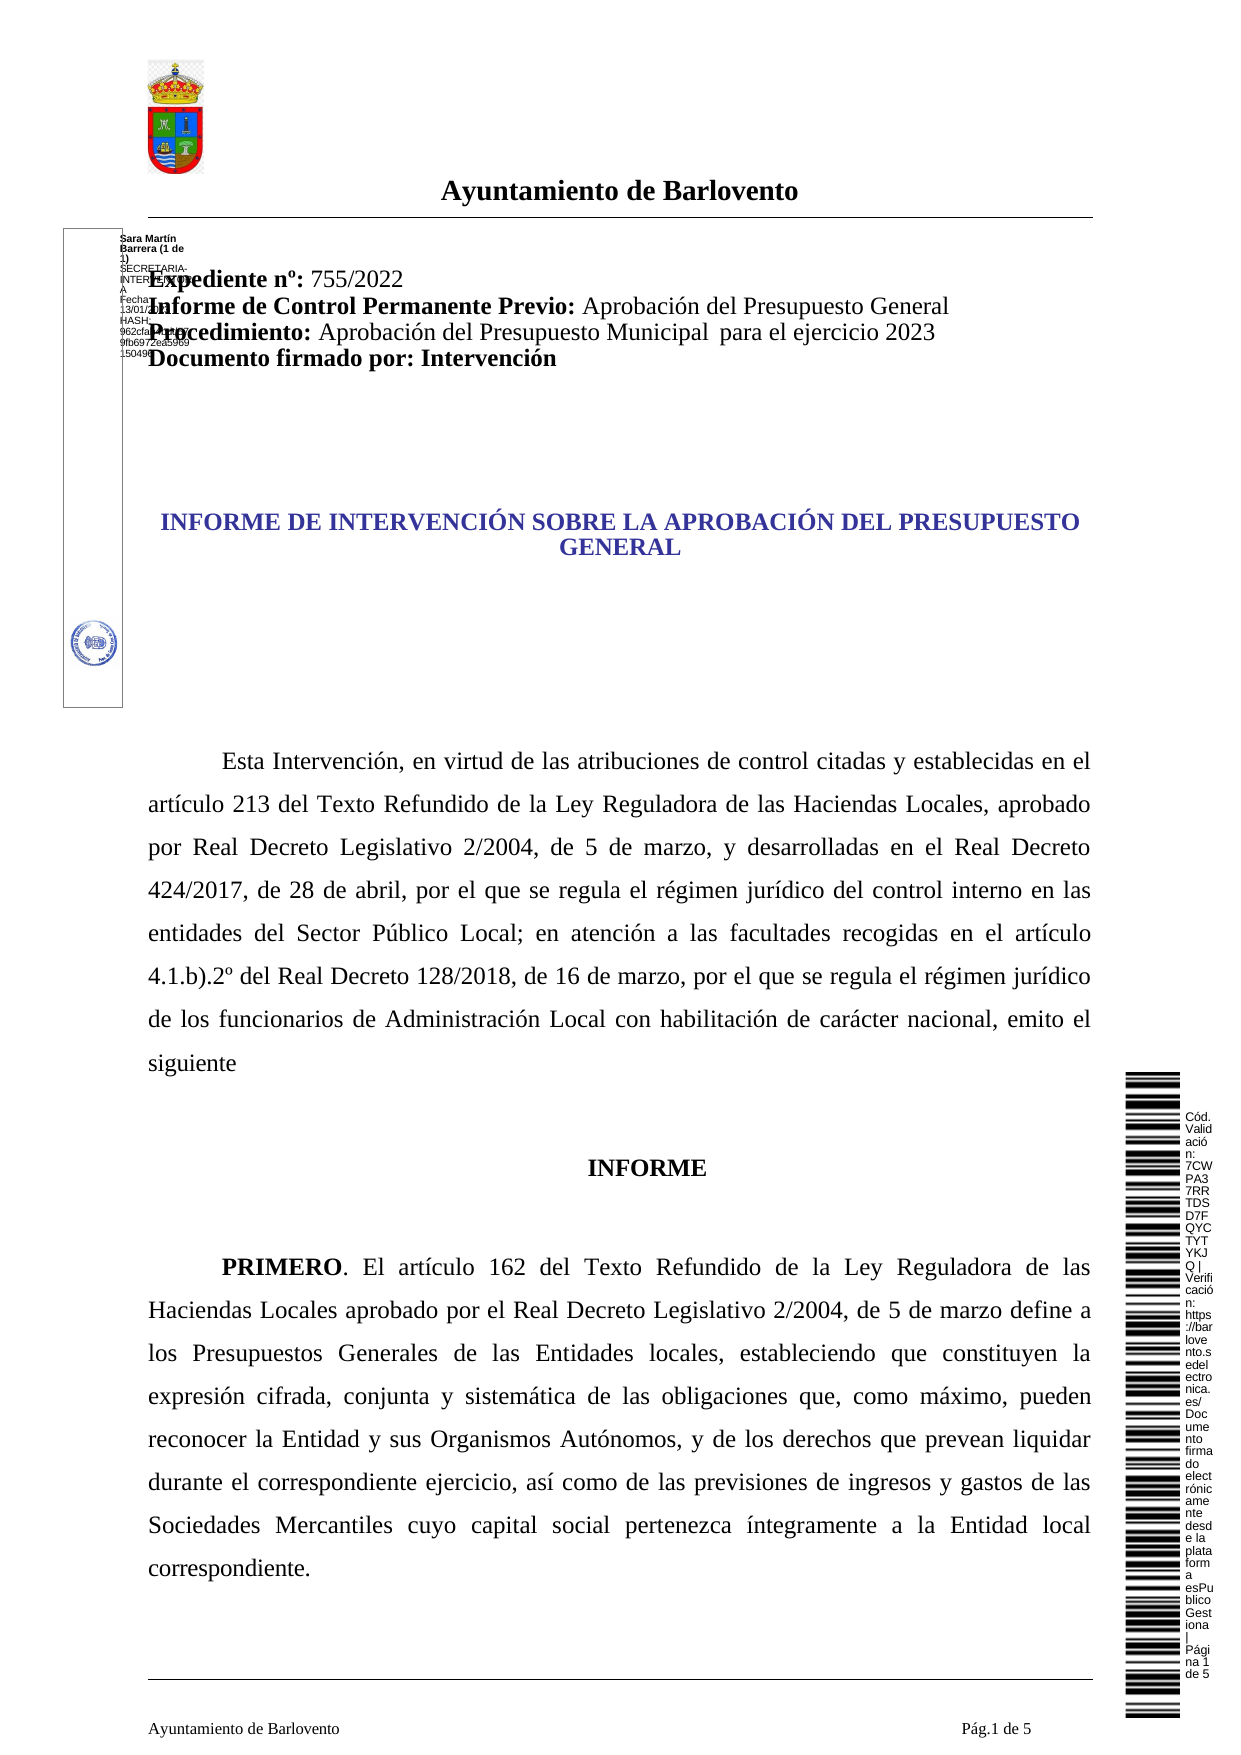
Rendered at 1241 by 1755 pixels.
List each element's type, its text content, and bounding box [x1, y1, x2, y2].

text Ayuntamiento de Barlovento Pág.1 de 5 [148, 1719, 1191, 1738]
subtitle INFORME [104, 1153, 1125, 1182]
text Expediente nº: 755/2022 [64, 229, 122, 707]
subtitle INFORME DE INTERVENCIÓN SOBRE LA APROBACIÓN DEL PRESUPUESTO GENERAL [123, 510, 1137, 561]
text Esta Intervención, en virtud de las atribuciones de control citadas y establecidas en el artículo 213 del Texto Refundido de la Ley Reguladora de las Haciendas Locales, aprobado por Real Decreto Legislativo 2/2004, de 5 de marzo, y desarrolladas en el Real Decreto 424/2017, de 28 de abril, por el que se regula el régimen jurídico del control interno en las entidades del Sector Público Local; en atención a las facultades recogidas en el artículo 4.1.b).2º del Real Decreto 128/2018, de 16 de marzo, por el que se regula el régimen jurídico de los funcionarios de Administración Local con habilitación de carácter nacional, emito el siguiente [148, 746, 1092, 1076]
text Informe de Control Permanente Previo: Aprobación del Presupuesto General Procedimiento: Aprobación del Presupuesto Municipal para el ejercicio 2023 Documento firmado por: Intervención [148, 294, 1055, 372]
text Expediente nº: 755/2022 [148, 266, 1191, 293]
text Cód. Validación: 7CWPA37RRTDSD7FQYCTYTYKJQ | Verificación: https://barlovento.sedelectronica.es/ Documento firmado electrónicamente desde la plataforma esPublico Gestiona | Página 1 de 5 [1185, 1111, 1214, 1682]
text PRIMERO. El artículo 162 del Texto Refundido de la Ley Reguladora de las Haciendas Locales aprobado por el Real Decreto Legislativo 2/2004, de 5 de marzo define a los Presupuestos Generales de las Entidades locales, estableciendo que constituyen la expresión cifrada, conjunta y sistemática de las obligaciones que, como máximo, pueden reconocer la Entidad y sus Organismos Autónomos, y de los derechos que prevean liquidar durante el correspondiente ejercicio, así como de las previsiones de ingresos y gastos de las Sociedades Mercantiles cuyo capital social pertenezca íntegramente a la Entidad local correspondiente. [148, 1252, 1092, 1582]
